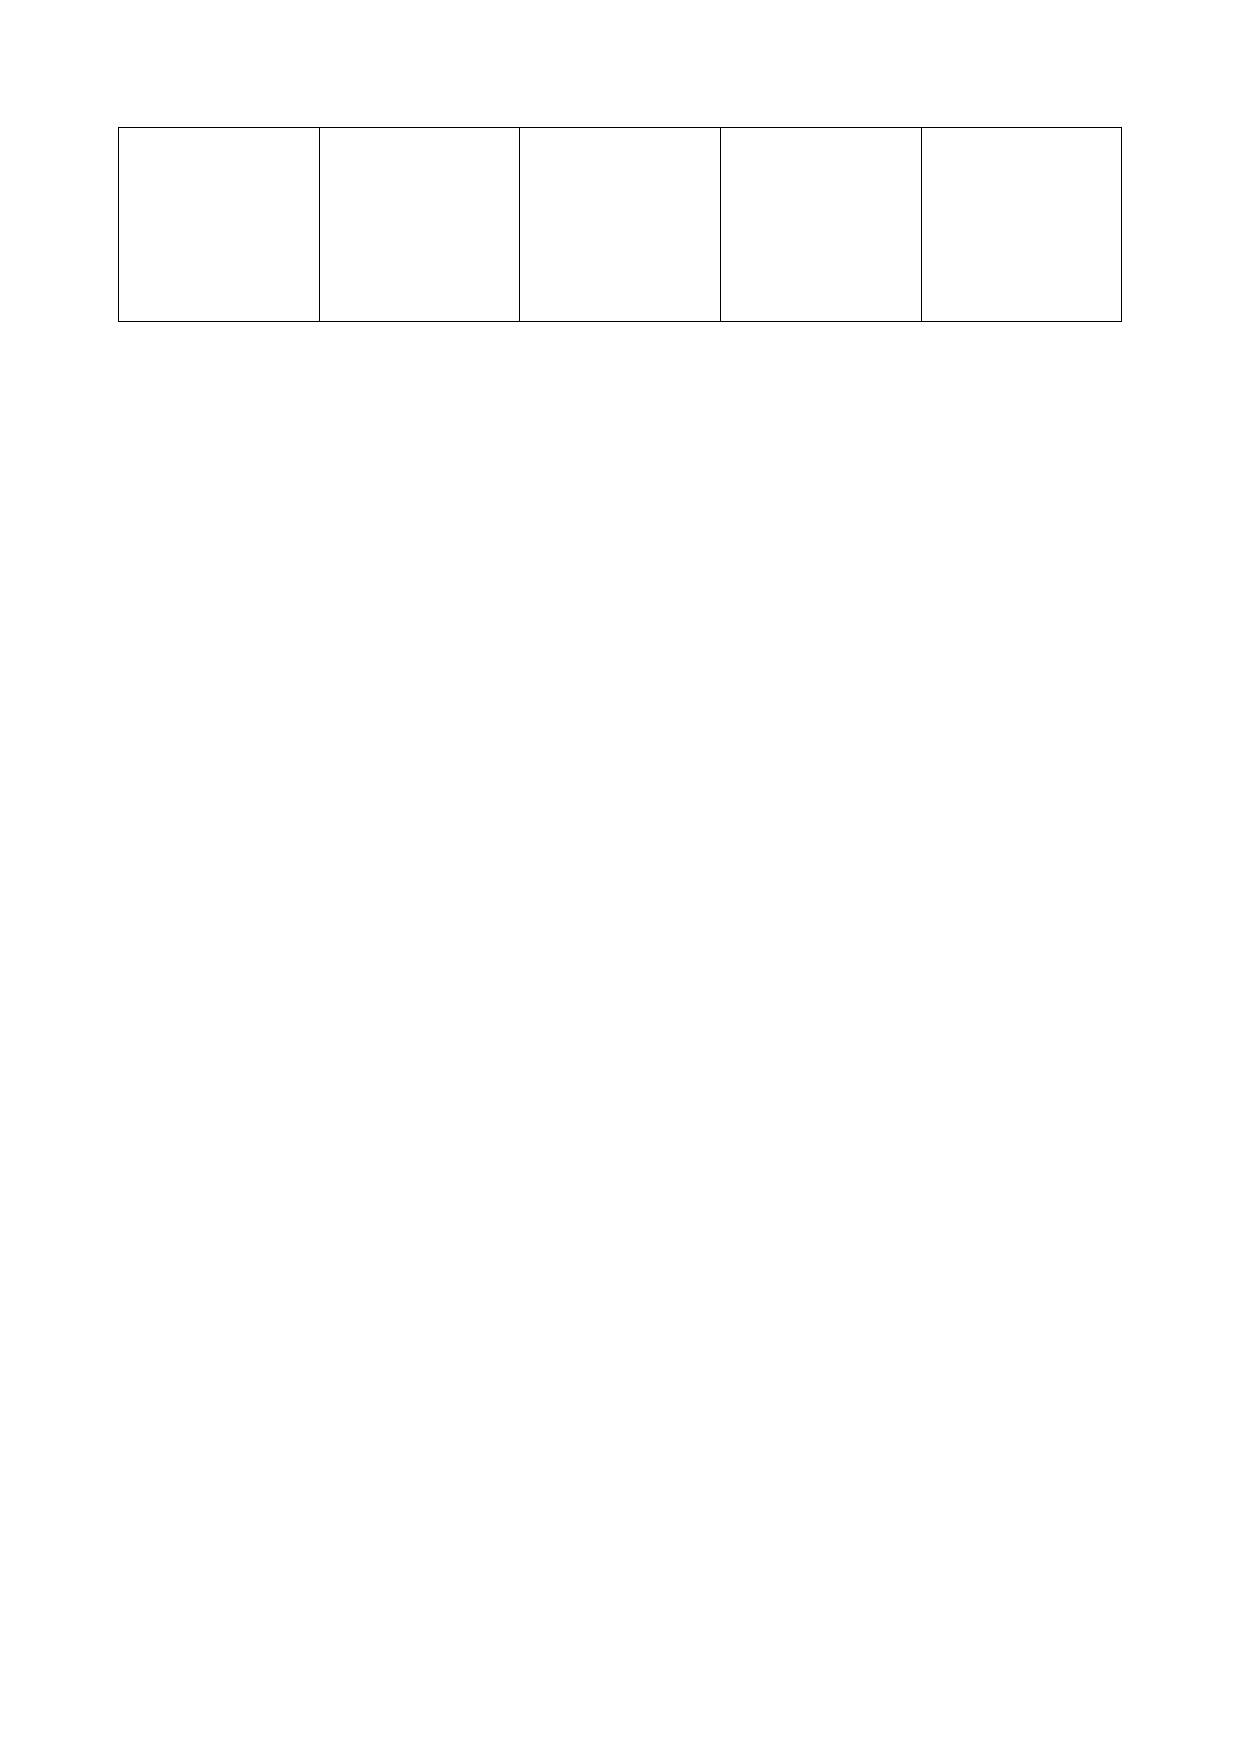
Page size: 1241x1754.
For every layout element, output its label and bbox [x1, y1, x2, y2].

table_cell [320, 128, 519, 321]
table_cell [721, 128, 921, 321]
table_cell [922, 128, 1121, 321]
table_cell [119, 128, 319, 321]
table_cell [520, 128, 720, 321]
